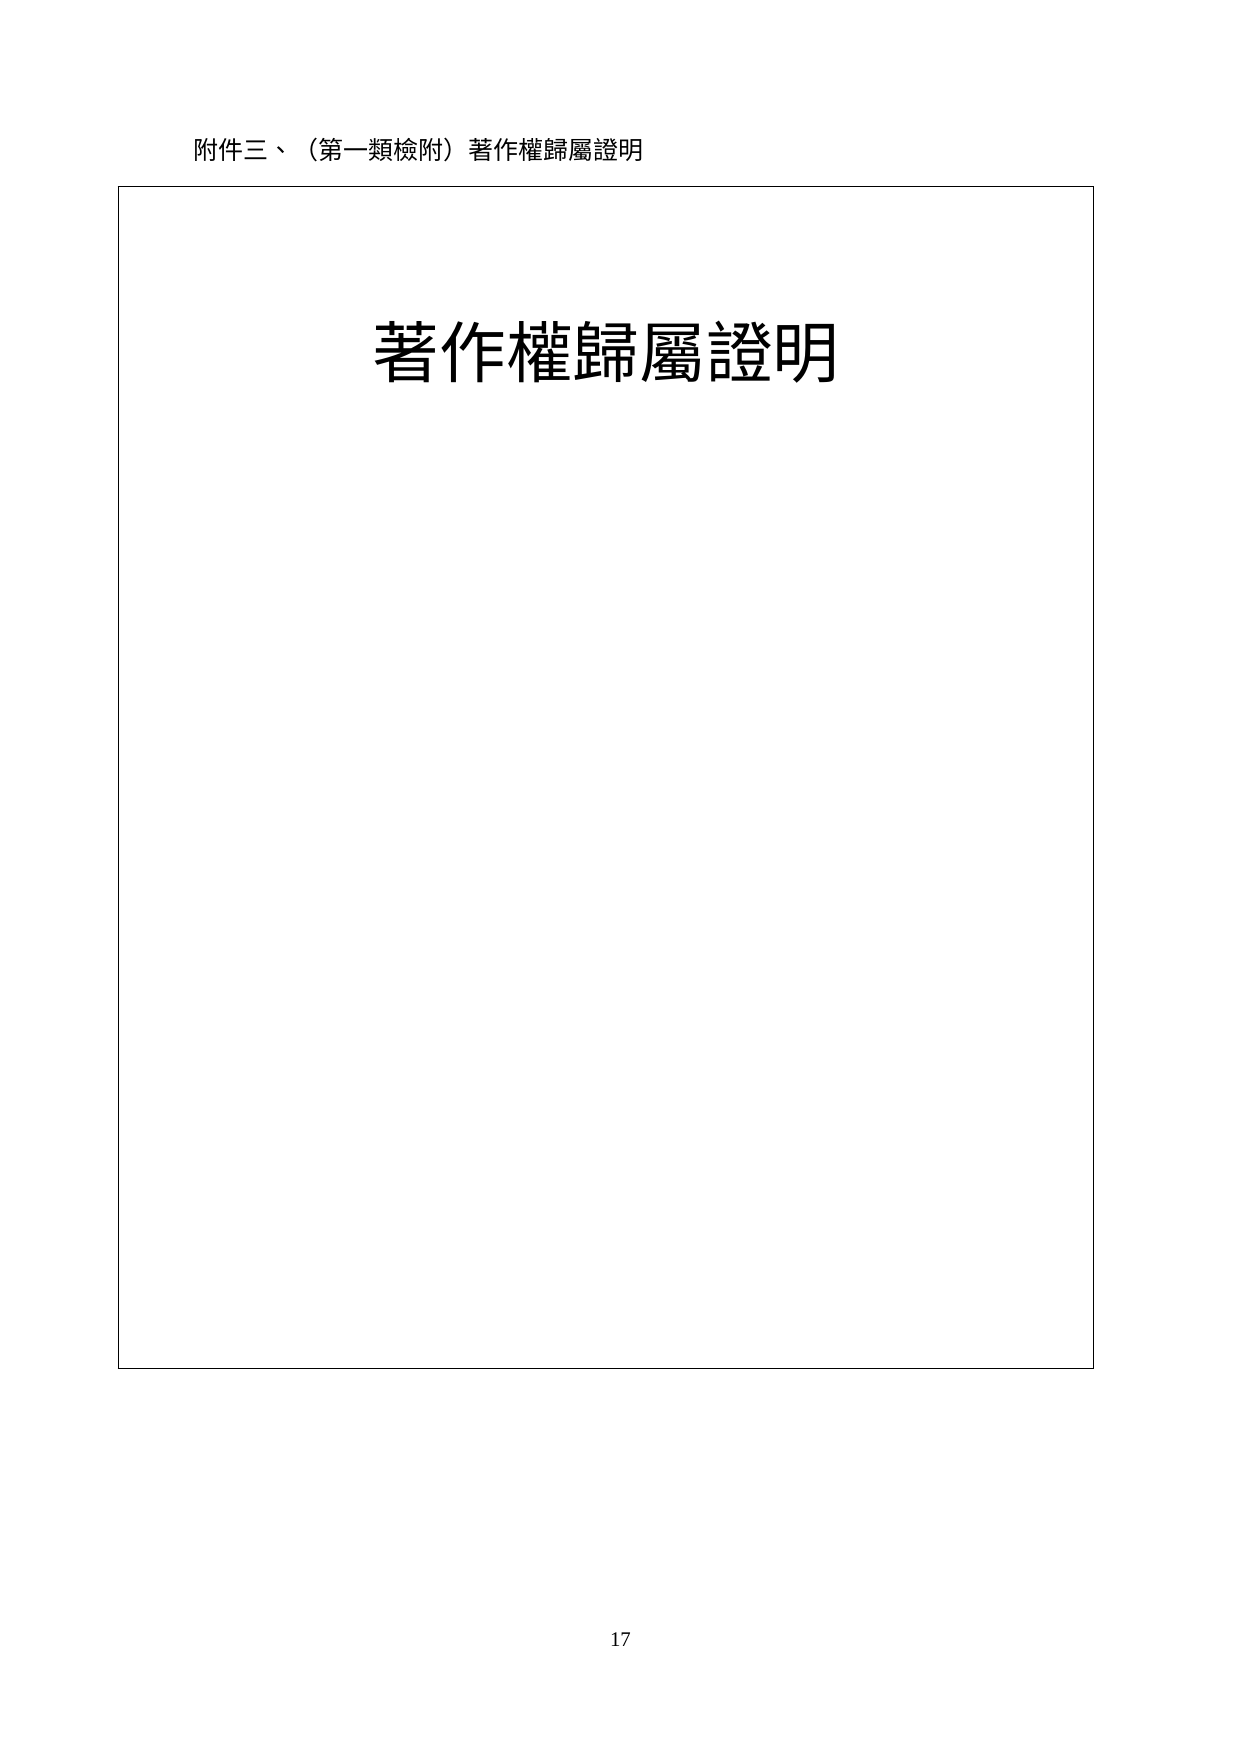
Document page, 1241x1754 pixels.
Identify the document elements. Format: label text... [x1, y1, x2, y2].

table_header 著作權歸屬證明 [119, 187, 1093, 1367]
text 附件三、（第一類檢附）著作權歸屬證明 [193, 126, 1122, 167]
